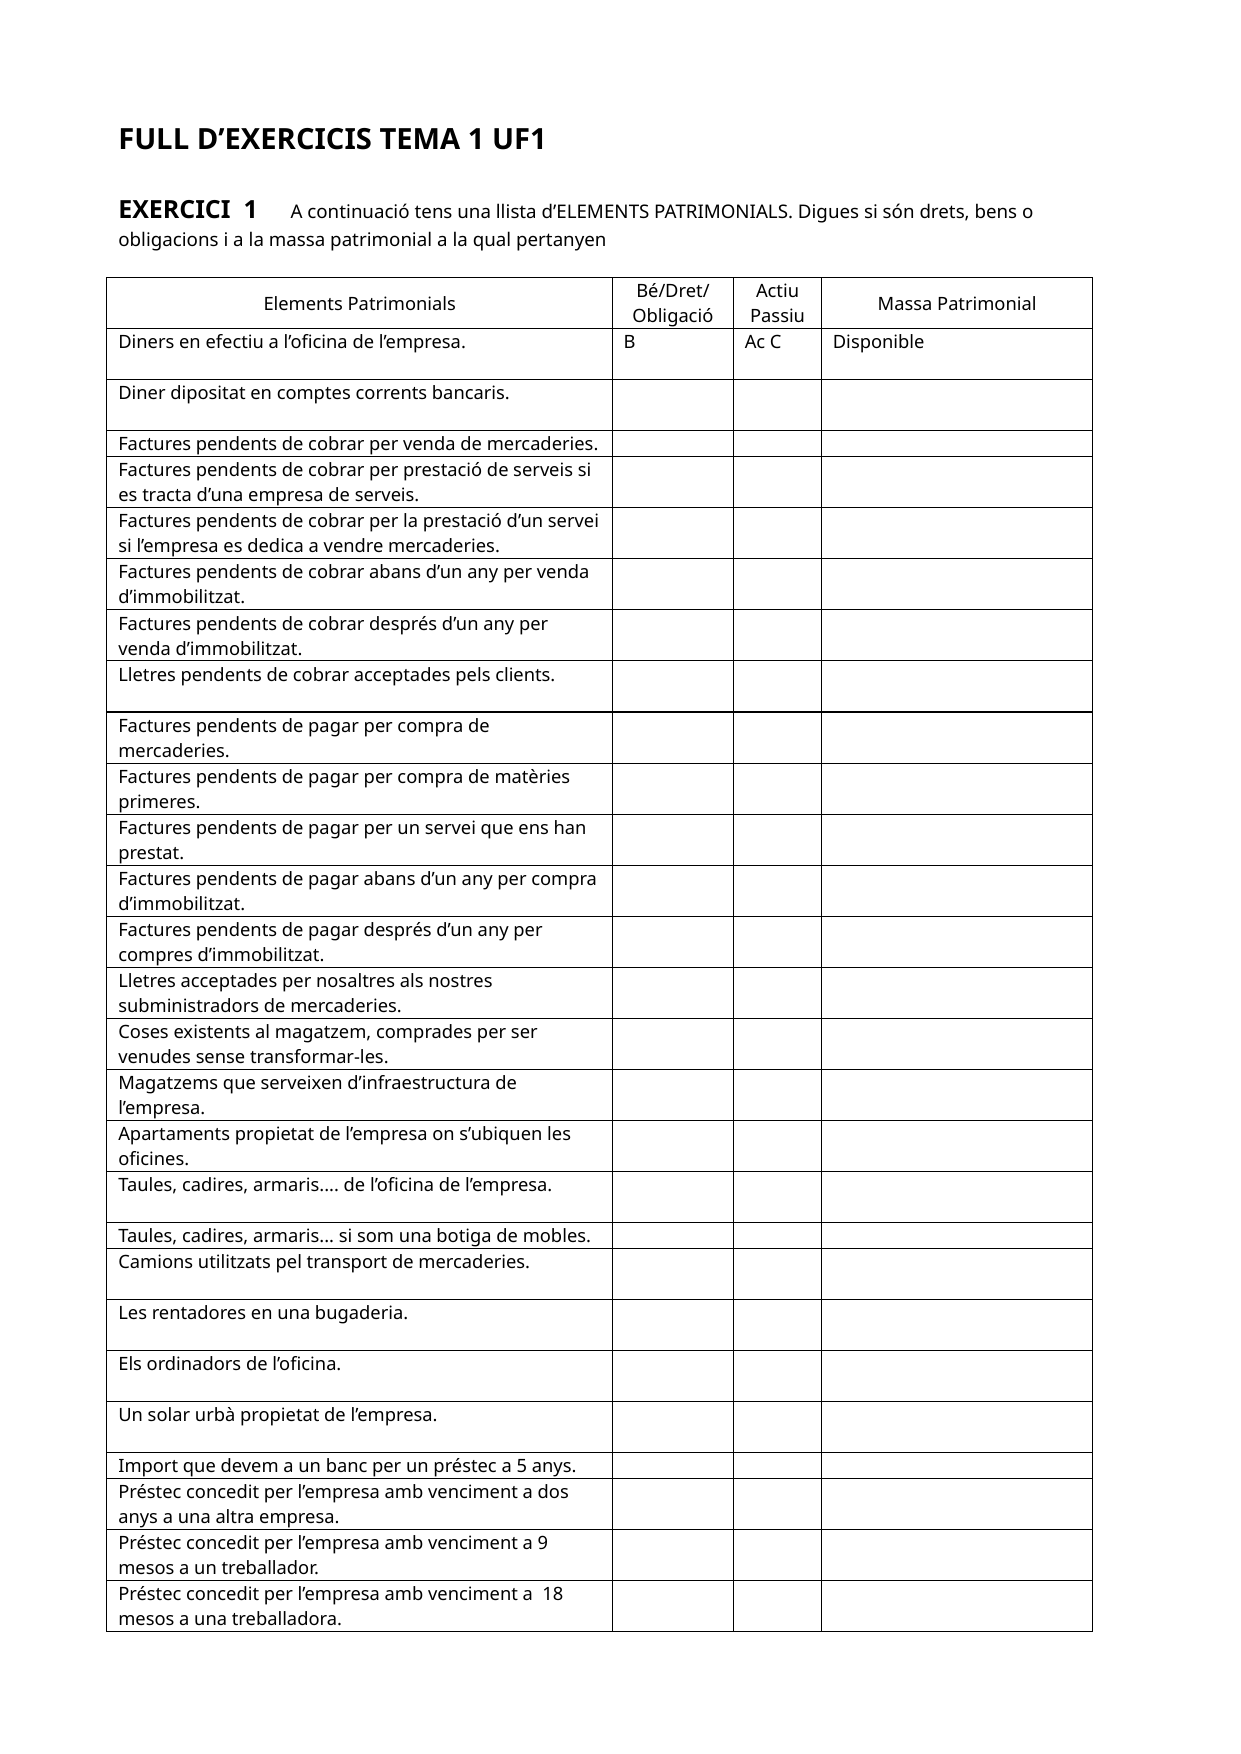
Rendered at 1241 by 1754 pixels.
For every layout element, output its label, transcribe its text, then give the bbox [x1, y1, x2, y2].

table_cell [822, 1300, 1092, 1350]
table_cell [822, 815, 1092, 864]
table_cell Diners en efectiu a l’oficina de l’empresa. [107, 329, 612, 379]
table_cell Factures pendents de cobrar per prestació de serveis si es tracta d’una empresa de serveis. [107, 457, 612, 507]
table_cell Coses existents al magatzem, comprades per ser venudes sense transformar-les. [107, 1019, 612, 1069]
table_cell [613, 431, 733, 456]
table_cell Factures pendents de pagar després d’un any per compres d’immobilitzat. [107, 917, 612, 967]
table_cell [822, 1019, 1092, 1069]
table_cell [822, 1249, 1092, 1299]
table_cell [822, 1530, 1092, 1580]
table_cell [734, 508, 821, 558]
table_cell [734, 1300, 821, 1350]
table_cell Lletres pendents de cobrar acceptades pels clients. [107, 661, 612, 711]
table_cell [734, 1581, 821, 1631]
table_cell B [613, 329, 733, 379]
table_cell [734, 1223, 821, 1248]
table_cell [822, 1070, 1092, 1120]
table_cell Préstec concedit per l’empresa amb venciment a 18 mesos a una treballadora. [107, 1581, 612, 1631]
table_cell Taules, cadires, armaris... si som una botiga de mobles. [107, 1223, 612, 1248]
table_cell [613, 508, 733, 558]
table_cell [613, 815, 733, 864]
table_cell Els ordinadors de l’oficina. [107, 1351, 612, 1401]
table_cell [734, 713, 821, 762]
table_cell [734, 1402, 821, 1452]
table_cell [734, 1351, 821, 1401]
table_cell [822, 1351, 1092, 1401]
table_cell Factures pendents de cobrar abans d’un any per venda d’immobilitzat. [107, 559, 612, 609]
table_cell [822, 431, 1092, 456]
table_cell [734, 431, 821, 456]
text EXERCICI 1 A continuació tens una llista d’ELEMENTS PATRIMONIALS. Digues si són drets, bens o obligacions i a la massa patrimonial a la qual pertanyen [118, 192, 1122, 251]
table_cell [734, 1121, 821, 1171]
table_cell [734, 610, 821, 660]
table_cell [613, 661, 733, 711]
table_cell [822, 764, 1092, 813]
table_cell Un solar urbà propietat de l’empresa. [107, 1402, 612, 1452]
table_cell [613, 610, 733, 660]
table_cell [734, 917, 821, 967]
table_cell [613, 1402, 733, 1452]
table_header Massa Patrimonial [822, 278, 1092, 328]
table_cell [822, 457, 1092, 507]
table_cell [613, 1453, 733, 1478]
table_cell [613, 1300, 733, 1350]
table_cell [734, 968, 821, 1018]
table_cell [613, 1479, 733, 1529]
table_cell Apartaments propietat de l’empresa on s’ubiquen les oficines. [107, 1121, 612, 1171]
text FULL D’EXERCICIS TEMA 1 UF1 [118, 118, 1122, 158]
table_cell [822, 713, 1092, 762]
table_cell [822, 559, 1092, 609]
table_header Bé/Dret/ Obligació [613, 278, 733, 328]
table_cell [734, 1530, 821, 1580]
table_cell Factures pendents de pagar abans d’un any per compra d’immobilitzat. [107, 866, 612, 916]
table_cell [613, 1351, 733, 1401]
table_cell [822, 866, 1092, 916]
table_cell Préstec concedit per l’empresa amb venciment a dos anys a una altra empresa. [107, 1479, 612, 1529]
table_cell [613, 764, 733, 813]
table_cell [613, 1530, 733, 1580]
table_cell [613, 1070, 733, 1120]
table_cell [613, 968, 733, 1018]
table_cell [822, 661, 1092, 711]
table_cell Magatzems que serveixen d’infraestructura de l’empresa. [107, 1070, 612, 1120]
table_cell [613, 1249, 733, 1299]
table_cell [822, 1402, 1092, 1452]
table_cell [613, 713, 733, 762]
table_cell Préstec concedit per l’empresa amb venciment a 9 mesos a un treballador. [107, 1530, 612, 1580]
table_cell [613, 559, 733, 609]
table_cell [734, 1172, 821, 1222]
table_cell Import que devem a un banc per un préstec a 5 anys. [107, 1453, 612, 1478]
table_cell Taules, cadires, armaris.... de l’oficina de l’empresa. [107, 1172, 612, 1222]
table_header Actiu Passiu [734, 278, 821, 328]
table_cell [734, 380, 821, 430]
table_cell [734, 559, 821, 609]
table_cell [822, 917, 1092, 967]
table_header Elements Patrimonials [107, 278, 612, 328]
table_cell [822, 1223, 1092, 1248]
table_cell Disponible [822, 329, 1092, 379]
table_cell [613, 1121, 733, 1171]
table_cell [613, 866, 733, 916]
table_cell [822, 1121, 1092, 1171]
table_cell Camions utilitzats pel transport de mercaderies. [107, 1249, 612, 1299]
table_cell Factures pendents de cobrar per la prestació d’un servei si l’empresa es dedica a vendre mercaderies. [107, 508, 612, 558]
table_cell Ac C [734, 329, 821, 379]
table_cell Factures pendents de cobrar després d’un any per venda d’immobilitzat. [107, 610, 612, 660]
table_cell [734, 457, 821, 507]
table_cell [734, 1453, 821, 1478]
table_cell [613, 1172, 733, 1222]
table_cell Les rentadores en una bugaderia. [107, 1300, 612, 1350]
table_cell [734, 1019, 821, 1069]
table_cell [822, 610, 1092, 660]
table_cell [734, 1249, 821, 1299]
table_cell [734, 1070, 821, 1120]
table_cell [822, 1172, 1092, 1222]
table_cell [734, 866, 821, 916]
table_cell Diner dipositat en comptes corrents bancaris. [107, 380, 612, 430]
table_cell [734, 764, 821, 813]
table_cell Factures pendents de pagar per compra de mercaderies. [107, 713, 612, 762]
table_cell Factures pendents de pagar per un servei que ens han prestat. [107, 815, 612, 864]
table_cell [734, 815, 821, 864]
table_cell [822, 508, 1092, 558]
table_cell [613, 1019, 733, 1069]
table_cell [734, 661, 821, 711]
table_cell Lletres acceptades per nosaltres als nostres subministradors de mercaderies. [107, 968, 612, 1018]
table_cell [613, 457, 733, 507]
table_cell [822, 1479, 1092, 1529]
table_cell [822, 968, 1092, 1018]
table_cell [822, 1581, 1092, 1631]
table_cell [613, 1581, 733, 1631]
table_cell [613, 380, 733, 430]
table_cell [734, 1479, 821, 1529]
table_cell [613, 917, 733, 967]
table_cell [822, 380, 1092, 430]
table_cell Factures pendents de cobrar per venda de mercaderies. [107, 431, 612, 456]
table_cell [613, 1223, 733, 1248]
table_cell [822, 1453, 1092, 1478]
table_cell Factures pendents de pagar per compra de matèries primeres. [107, 764, 612, 813]
